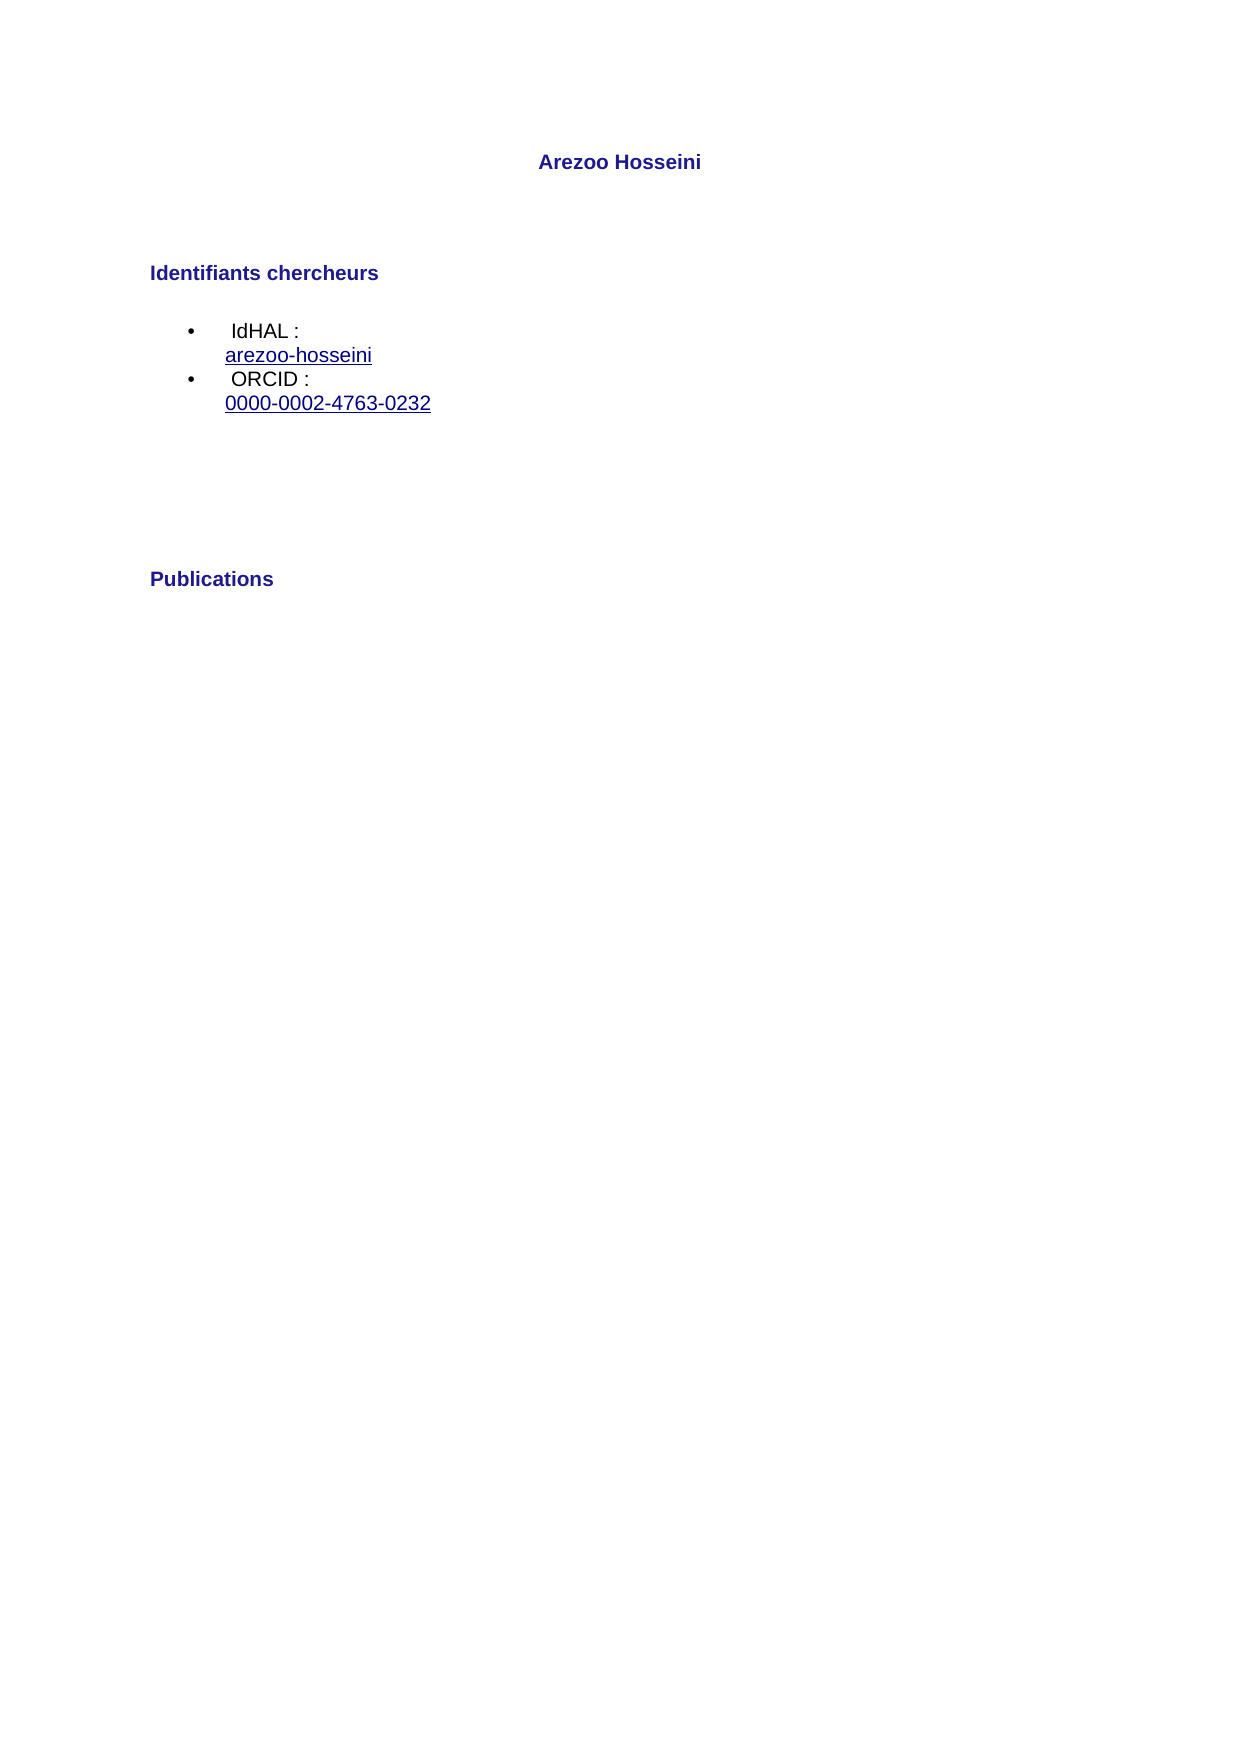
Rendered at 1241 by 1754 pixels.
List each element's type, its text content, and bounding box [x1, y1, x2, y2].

subtitle Publications [150, 567, 1090, 591]
list ORCID : [187, 367, 1090, 391]
subtitle Identifiants chercheurs [150, 260, 1090, 284]
list arezoo-hosseini [187, 343, 1090, 367]
subtitle Arezoo Hosseini [150, 150, 1090, 174]
list IdHAL : [187, 319, 1090, 343]
list 0000-0002-4763-0232 [187, 391, 1090, 414]
